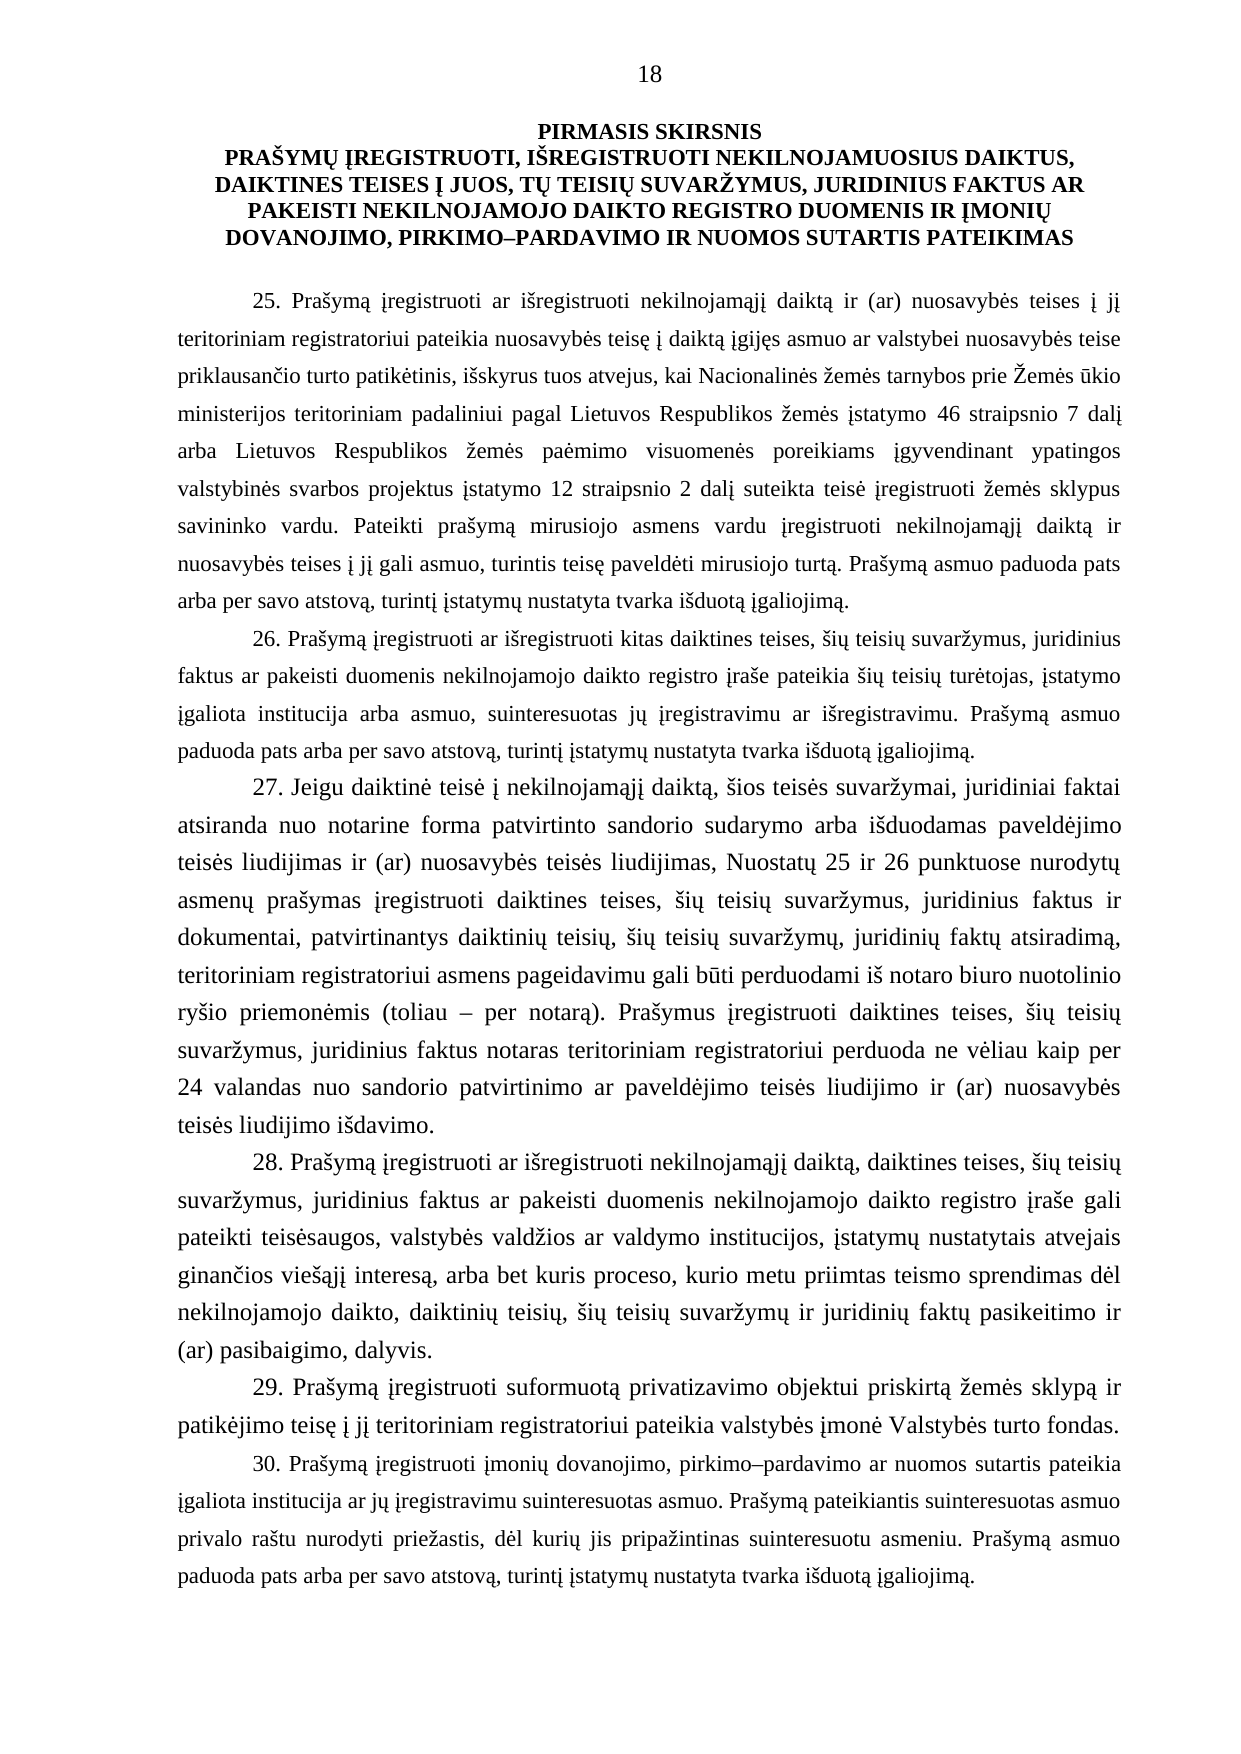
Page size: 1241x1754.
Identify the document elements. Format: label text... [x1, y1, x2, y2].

text 27. Jeigu daiktinė teisė į nekilnojamąjį daiktą, šios teisės suvaržymai, juridiniai faktai atsiranda nuo notarine forma patvirtinto sandorio sudarymo arba išduodamas paveldėjimo teisės liudijimas ir (ar) nuosavybės teisės liudijimas, Nuostatų 25 ir 26 punktuose nurodytų asmenų prašymas įregistruoti daiktines teises, šių teisių suvaržymus, juridinius faktus ir dokumentai, patvirtinantys daiktinių teisių, šių teisių suvaržymų, juridinių faktų atsiradimą, teritoriniam registratoriui asmens pageidavimu gali būti perduodami iš notaro biuro nuotolinio ryšio priemonėmis (toliau – per notarą). Prašymus įregistruoti daiktines teises, šių teisių suvaržymus, juridinius faktus notaras teritoriniam registratoriui perduoda ne vėliau kaip per 24 valandas nuo sandorio patvirtinimo ar paveldėjimo teisės liudijimo ir (ar) nuosavybės teisės liudijimo išdavimo. [177, 764, 1122, 1139]
text 29. Prašymą įregistruoti suformuotą privatizavimo objektui priskirtą žemės sklypą ir patikėjimo teisę į jį teritoriniam registratoriui pateikia valstybės įmonė Valstybės turto fondas. [177, 1364, 1122, 1439]
text 25. Prašymą įregistruoti ar išregistruoti nekilnojamąjį daiktą ir (ar) nuosavybės teises į jį teritoriniam registratoriui pateikia nuosavybės teisę į daiktą įgijęs asmuo ar valstybei nuosavybės teise priklausančio turto patikėtinis, išskyrus tuos atvejus, kai Nacionalinės žemės tarnybos prie Žemės ūkio ministerijos teritoriniam padaliniui pagal Lietuvos Respublikos žemės įstatymo 46 straipsnio 7 dalį arba Lietuvos Respublikos žemės paėmimo visuomenės poreikiams įgyvendinant ypatingos valstybinės svarbos projektus įstatymo 12 straipsnio 2 dalį suteikta teisė įregistruoti žemės sklypus savininko vardu. Pateikti prašymą mirusiojo asmens vardu įregistruoti nekilnojamąjį daiktą ir nuosavybės teises į jį gali asmuo, turintis teisę paveldėti mirusiojo turtą. Prašymą asmuo paduoda pats arba per savo atstovą, turintį įstatymų nustatyta tvarka išduotą įgaliojimą. [177, 276, 1122, 614]
text PIRMASIS SKIRSNIS [177, 118, 1122, 144]
text 30. Prašymą įregistruoti įmonių dovanojimo, pirkimo–pardavimo ar nuomos sutartis pateikia įgaliota institucija ar jų įregistravimu suinteresuotas asmuo. Prašymą pateikiantis suinteresuotas asmuo privalo raštu nurodyti priežastis, dėl kurių jis pripažintinas suinteresuotu asmeniu. Prašymą asmuo paduoda pats arba per savo atstovą, turintį įstatymų nustatyta tvarka išduotą įgaliojimą. [177, 1439, 1122, 1589]
text PRAŠYMŲ ĮREGISTRUOTI, IŠREGISTRUOTI NEKILNOJAMUOSIUS DAIKTUS, DAIKTINES TEISES Į JUOS, TŲ TEISIŲ SUVARŽYMUS, JURIDINIUS FAKTUS AR PAKEISTI NEKILNOJAMOJO DAIKTO REGISTRO DUOMENIS IR ĮMONIŲ DOVANOJIMO, PIRKIMO–PARDAVIMO IR NUOMOS SUTARTIS PATEIKIMAS [177, 144, 1122, 250]
text 28. Prašymą įregistruoti ar išregistruoti nekilnojamąjį daiktą, daiktines teises, šių teisių suvaržymus, juridinius faktus ar pakeisti duomenis nekilnojamojo daikto registro įraše gali pateikti teisėsaugos, valstybės valdžios ar valdymo institucijos, įstatymų nustatytais atvejais ginančios viešąjį interesą, arba bet kuris proceso, kurio metu priimtas teismo sprendimas dėl nekilnojamojo daikto, daiktinių teisių, šių teisių suvaržymų ir juridinių faktų pasikeitimo ir (ar) pasibaigimo, dalyvis. [177, 1139, 1122, 1364]
text 26. Prašymą įregistruoti ar išregistruoti kitas daiktines teises, šių teisių suvaržymus, juridinius faktus ar pakeisti duomenis nekilnojamojo daikto registro įraše pateikia šių teisių turėtojas, įstatymo įgaliota institucija arba asmuo, suinteresuotas jų įregistravimu ar išregistravimu. Prašymą asmuo paduoda pats arba per savo atstovą, turintį įstatymų nustatyta tvarka išduotą įgaliojimą. [177, 614, 1122, 764]
